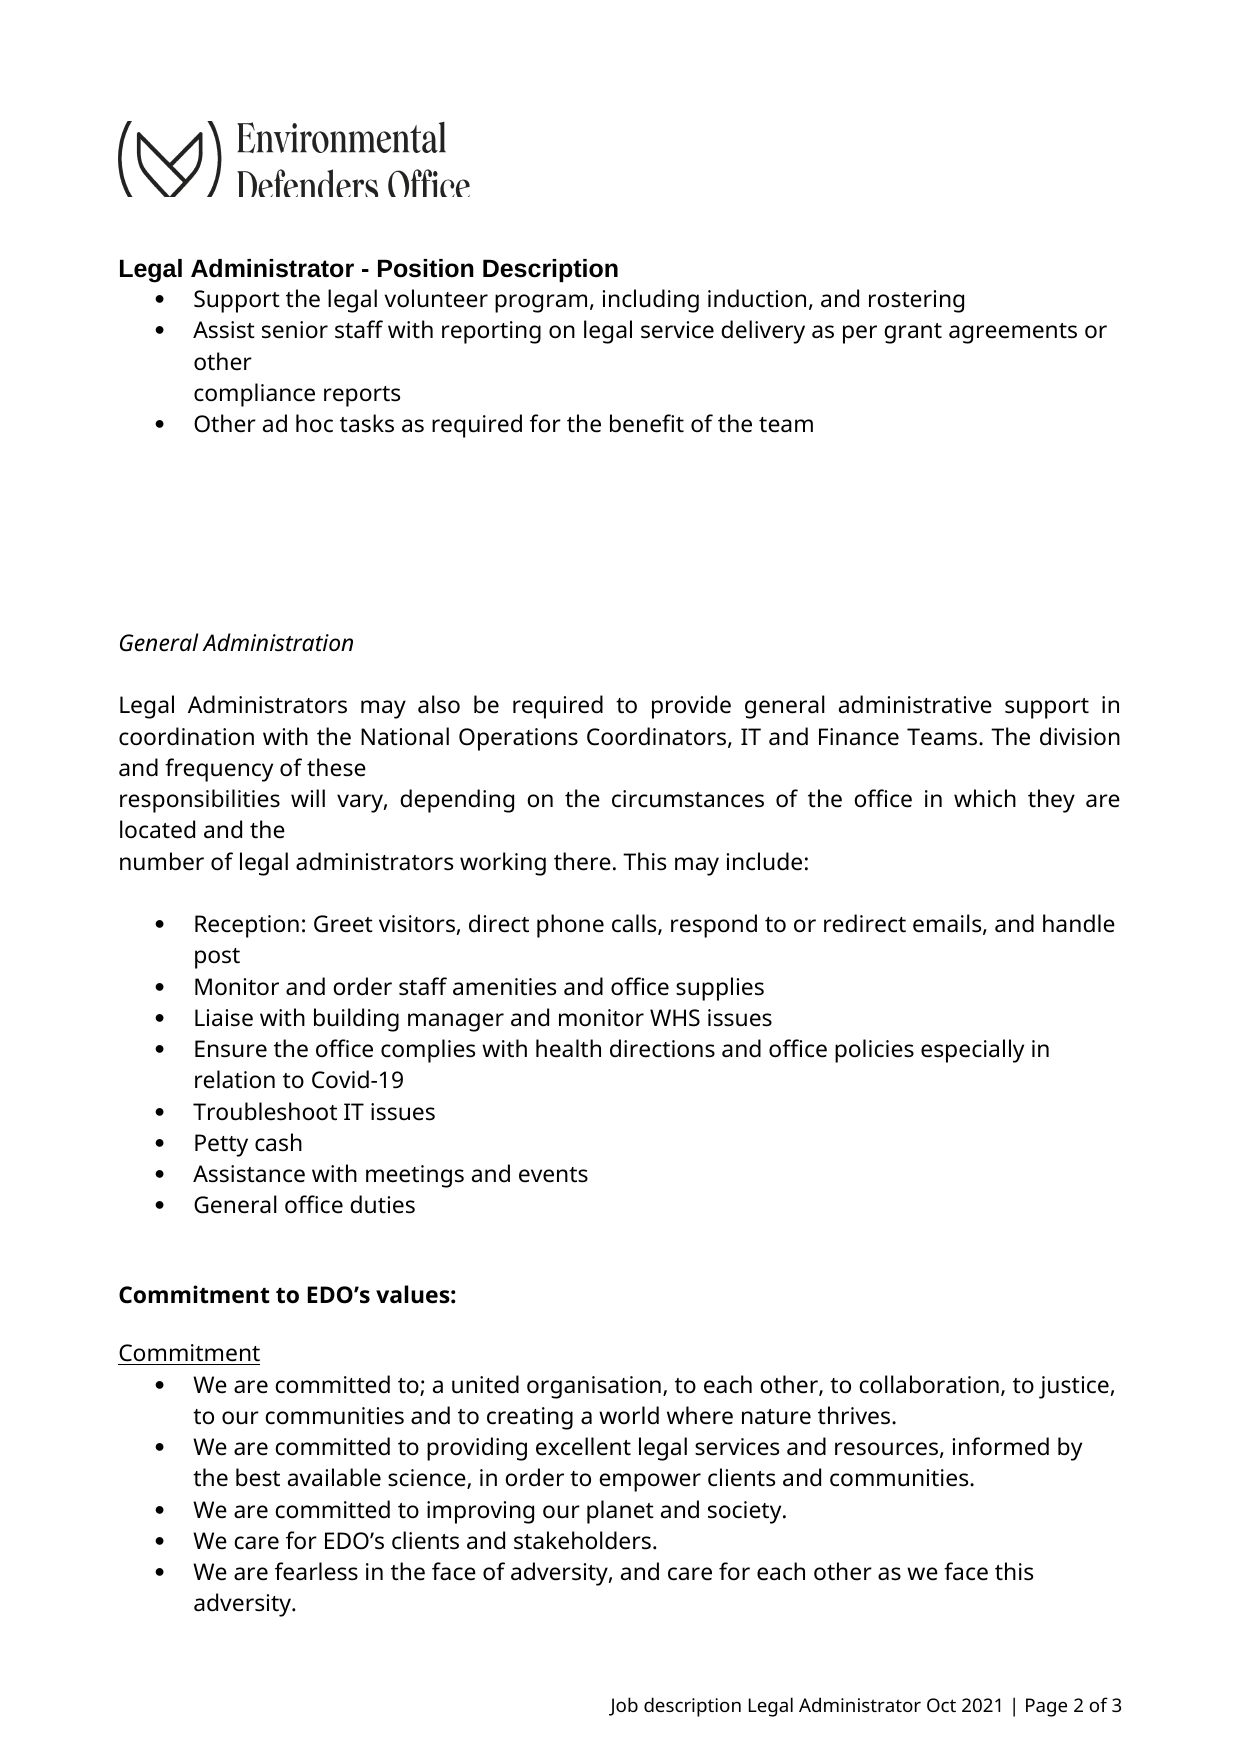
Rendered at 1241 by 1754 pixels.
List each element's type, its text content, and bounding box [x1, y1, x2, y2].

text Commitment to EDO’s values: [118, 1279, 1122, 1310]
list Reception: Greet visitors, direct phone calls, respond to or redirect emails, and handle post [156, 908, 1122, 971]
list Assist senior staff with reporting on legal service delivery as per grant agreements or other [156, 314, 1122, 377]
list Troubleshoot IT issues [156, 1096, 1122, 1127]
list We care for EDO’s clients and stakeholders. [156, 1525, 1122, 1556]
list We are committed to providing excellent legal services and resources, informed by the best available science, in order to empower clients and communities. [156, 1431, 1122, 1494]
list Petty cash [156, 1127, 1122, 1158]
text Legal Administrators may also be required to provide general administrative support in coordination with the National Operations Coordinators, IT and Finance Teams. The division and frequency of these [118, 689, 1122, 783]
text Commitment [118, 1337, 1122, 1369]
list We are committed to improving our planet and society. [156, 1494, 1122, 1525]
text responsibilities will vary, depending on the circumstances of the office in which they are located and the [118, 783, 1122, 846]
list Assistance with meetings and events [156, 1158, 1122, 1189]
list compliance reports [193, 377, 1122, 408]
text General Administration [118, 627, 1122, 658]
list Monitor and order staff amenities and office supplies [156, 971, 1122, 1002]
list Support the legal volunteer program, including induction, and rostering [156, 283, 1122, 314]
list General office duties [156, 1189, 1122, 1252]
list Liaise with building manager and monitor WHS issues [156, 1002, 1122, 1033]
list We are fearless in the face of adversity, and care for each other as we face this adversity. [156, 1556, 1122, 1619]
list We are committed to; a united organisation, to each other, to collaboration, to justice, to our communities and to creating a world where nature thrives. [156, 1369, 1122, 1431]
list Other ad hoc tasks as required for the benefit of the team [156, 408, 1122, 439]
list Ensure the office complies with health directions and office policies especially in relation to Covid-19 [156, 1033, 1122, 1096]
text number of legal administrators working there. This may include: [118, 846, 1122, 877]
